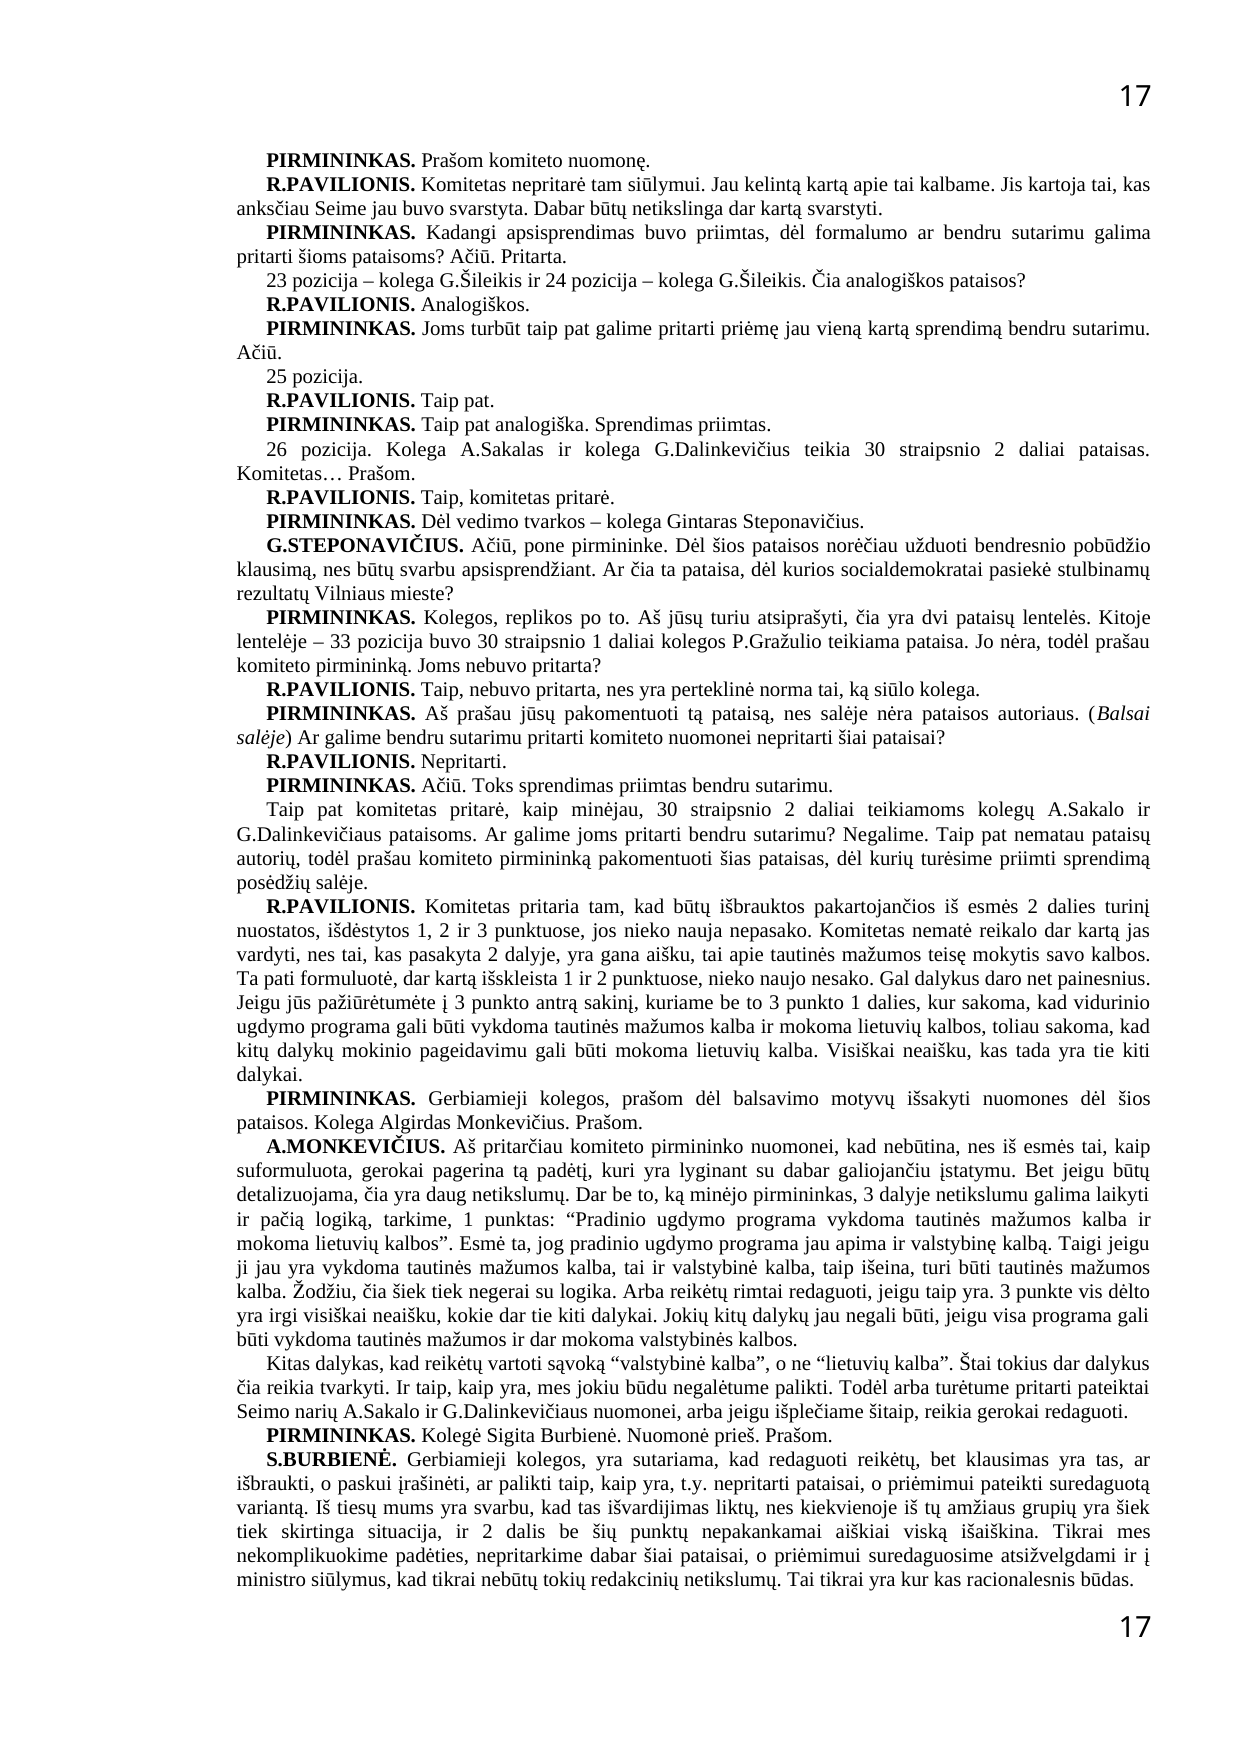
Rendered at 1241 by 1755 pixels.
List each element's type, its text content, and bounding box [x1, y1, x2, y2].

text R.PAVILIONIS. Komitetas nepritarė tam siūlymui. Jau kelintą kartą apie tai kalbame. Jis kartoja tai, kas anksčiau Seime jau buvo svarstyta. Dabar būtų netikslinga dar kartą svarstyti. [236, 172, 1152, 220]
text PIRMININKAS. Joms turbūt taip pat galime pritarti priėmę jau vieną kartą sprendimą bendru sutarimu. Ačiū. [236, 316, 1152, 364]
text R.PAVILIONIS. Komitetas pritaria tam, kad būtų išbrauktos pakartojančios iš esmės 2 dalies turinį nuostatos, išdėstytos 1, 2 ir 3 punktuose, jos nieko nauja nepasako. Komitetas nematė reikalo dar kartą jas vardyti, nes tai, kas pasakyta 2 dalyje, yra gana aišku, tai apie tautinės mažumos teisę mokytis savo kalbos. Ta pati formuluotė, dar kartą išskleista 1 ir 2 punktuose, nieko naujo nesako. Gal dalykus daro net painesnius. Jeigu jūs pažiūrėtumėte į 3 punkto antrą sakinį, kuriame be to 3 punkto 1 dalies, kur sakoma, kad vidurinio ugdymo programa gali būti vykdoma tautinės mažumos kalba ir mokoma lietuvių kalbos, toliau sakoma, kad kitų dalykų mokinio pageidavimu gali būti mokoma lietuvių kalba. Visiškai neaišku, kas tada yra tie kiti dalykai. [236, 894, 1152, 1086]
text PIRMININKAS. Kadangi apsisprendimas buvo priimtas, dėl formalumo ar bendru sutarimu galima pritarti šioms pataisoms? Ačiū. Pritarta. [236, 220, 1152, 268]
text R.PAVILIONIS. Nepritarti. [236, 749, 1152, 773]
text 25 pozicija. [236, 364, 1152, 388]
text R.PAVILIONIS. Taip pat. [236, 388, 1152, 412]
text PIRMININKAS. Ačiū. Toks sprendimas priimtas bendru sutarimu. [236, 773, 1152, 797]
text PIRMININKAS. Prašom komiteto nuomonę. [236, 148, 1152, 172]
text 23 pozicija – kolega G.Šileikis ir 24 pozicija – kolega G.Šileikis. Čia analogiškos pataisos? [236, 268, 1152, 292]
text PIRMININKAS. Kolegė Sigita Burbienė. Nuomonė prieš. Prašom. [236, 1423, 1152, 1447]
text PIRMININKAS. Taip pat analogiška. Sprendimas priimtas. [236, 412, 1152, 436]
text 26 pozicija. Kolega A.Sakalas ir kolega G.Dalinkevičius teikia 30 straipsnio 2 daliai pataisas. Komitetas… Prašom. [236, 436, 1152, 484]
text Kitas dalykas, kad reikėtų vartoti sąvoką “valstybinė kalba”, o ne “lietuvių kalba”. Štai tokius dar dalykus čia reikia tvarkyti. Ir taip, kaip yra, mes jokiu būdu negalėtume palikti. Todėl arba turėtume pritarti pateiktai Seimo narių A.Sakalo ir G.Dalinkevičiaus nuomonei, arba jeigu išplečiame šitaip, reikia gerokai redaguoti. [236, 1351, 1152, 1423]
text S.BURBIENĖ. Gerbiamieji kolegos, yra sutariama, kad redaguoti reikėtų, bet klausimas yra tas, ar išbraukti, o paskui įrašinėti, ar palikti taip, kaip yra, t.y. nepritarti pataisai, o priėmimui pateikti suredaguotą variantą. Iš tiesų mums yra svarbu, kad tas išvardijimas liktų, nes kiekvienoje iš tų amžiaus grupių yra šiek tiek skirtinga situacija, ir 2 dalis be šių punktų nepakankamai aiškiai viską išaiškina. Tikrai mes nekomplikuokime padėties, nepritarkime dabar šiai pataisai, o priėmimui suredaguosime atsižvelgdami ir į ministro siūlymus, kad tikrai nebūtų tokių redakcinių netikslumų. Tai tikrai yra kur kas racionalesnis būdas. [236, 1447, 1152, 1591]
text A.MONKEVIČIUS. Aš pritarčiau komiteto pirmininko nuomonei, kad nebūtina, nes iš esmės tai, kaip suformuluota, gerokai pagerina tą padėtį, kuri yra lyginant su dabar galiojančiu įstatymu. Bet jeigu būtų detalizuojama, čia yra daug netikslumų. Dar be to, ką minėjo pirmininkas, 3 dalyje netikslumu galima laikyti ir pačią logiką, tarkime, 1 punktas: “Pradinio ugdymo programa vykdoma tautinės mažumos kalba ir mokoma lietuvių kalbos”. Esmė ta, jog pradinio ugdymo programa jau apima ir valstybinę kalbą. Taigi jeigu ji jau yra vykdoma tautinės mažumos kalba, tai ir valstybinė kalba, taip išeina, turi būti tautinės mažumos kalba. Žodžiu, čia šiek tiek negerai su logika. Arba reikėtų rimtai redaguoti, jeigu taip yra. 3 punkte vis dėlto yra irgi visiškai neaišku, kokie dar tie kiti dalykai. Jokių kitų dalykų jau negali būti, jeigu visa programa gali būti vykdoma tautinės mažumos ir dar mokoma valstybinės kalbos. [236, 1134, 1152, 1351]
text R.PAVILIONIS. Taip, nebuvo pritarta, nes yra perteklinė norma tai, ką siūlo kolega. [236, 677, 1152, 701]
text G.STEPONAVIČIUS. Ačiū, pone pirmininke. Dėl šios pataisos norėčiau užduoti bendresnio pobūdžio klausimą, nes būtų svarbu apsisprendžiant. Ar čia ta pataisa, dėl kurios socialdemokratai pasiekė stulbinamų rezultatų Vilniaus mieste? [236, 533, 1152, 605]
text PIRMININKAS. Dėl vedimo tvarkos – kolega Gintaras Steponavičius. [236, 509, 1152, 533]
text PIRMININKAS. Aš prašau jūsų pakomentuoti tą pataisą, nes salėje nėra pataisos autoriaus. (Balsai salėje) Ar galime bendru sutarimu pritarti komiteto nuomonei nepritarti šiai pataisai? [236, 701, 1152, 749]
text R.PAVILIONIS. Taip, komitetas pritarė. [236, 484, 1152, 509]
text PIRMININKAS. Gerbiamieji kolegos, prašom dėl balsavimo motyvų išsakyti nuomones dėl šios pataisos. Kolega Algirdas Monkevičius. Prašom. [236, 1086, 1152, 1134]
text PIRMININKAS. Kolegos, replikos po to. Aš jūsų turiu atsiprašyti, čia yra dvi pataisų lentelės. Kitoje lentelėje – 33 pozicija buvo 30 straipsnio 1 daliai kolegos P.Gražulio teikiama pataisa. Jo nėra, todėl prašau komiteto pirmininką. Joms nebuvo pritarta? [236, 605, 1152, 677]
text R.PAVILIONIS. Analogiškos. [236, 292, 1152, 316]
text Taip pat komitetas pritarė, kaip minėjau, 30 straipsnio 2 daliai teikiamoms kolegų A.Sakalo ir G.Dalinkevičiaus pataisoms. Ar galime joms pritarti bendru sutarimu? Negalime. Taip pat nematau pataisų autorių, todėl prašau komiteto pirmininką pakomentuoti šias pataisas, dėl kurių turėsime priimti sprendimą posėdžių salėje. [236, 797, 1152, 894]
